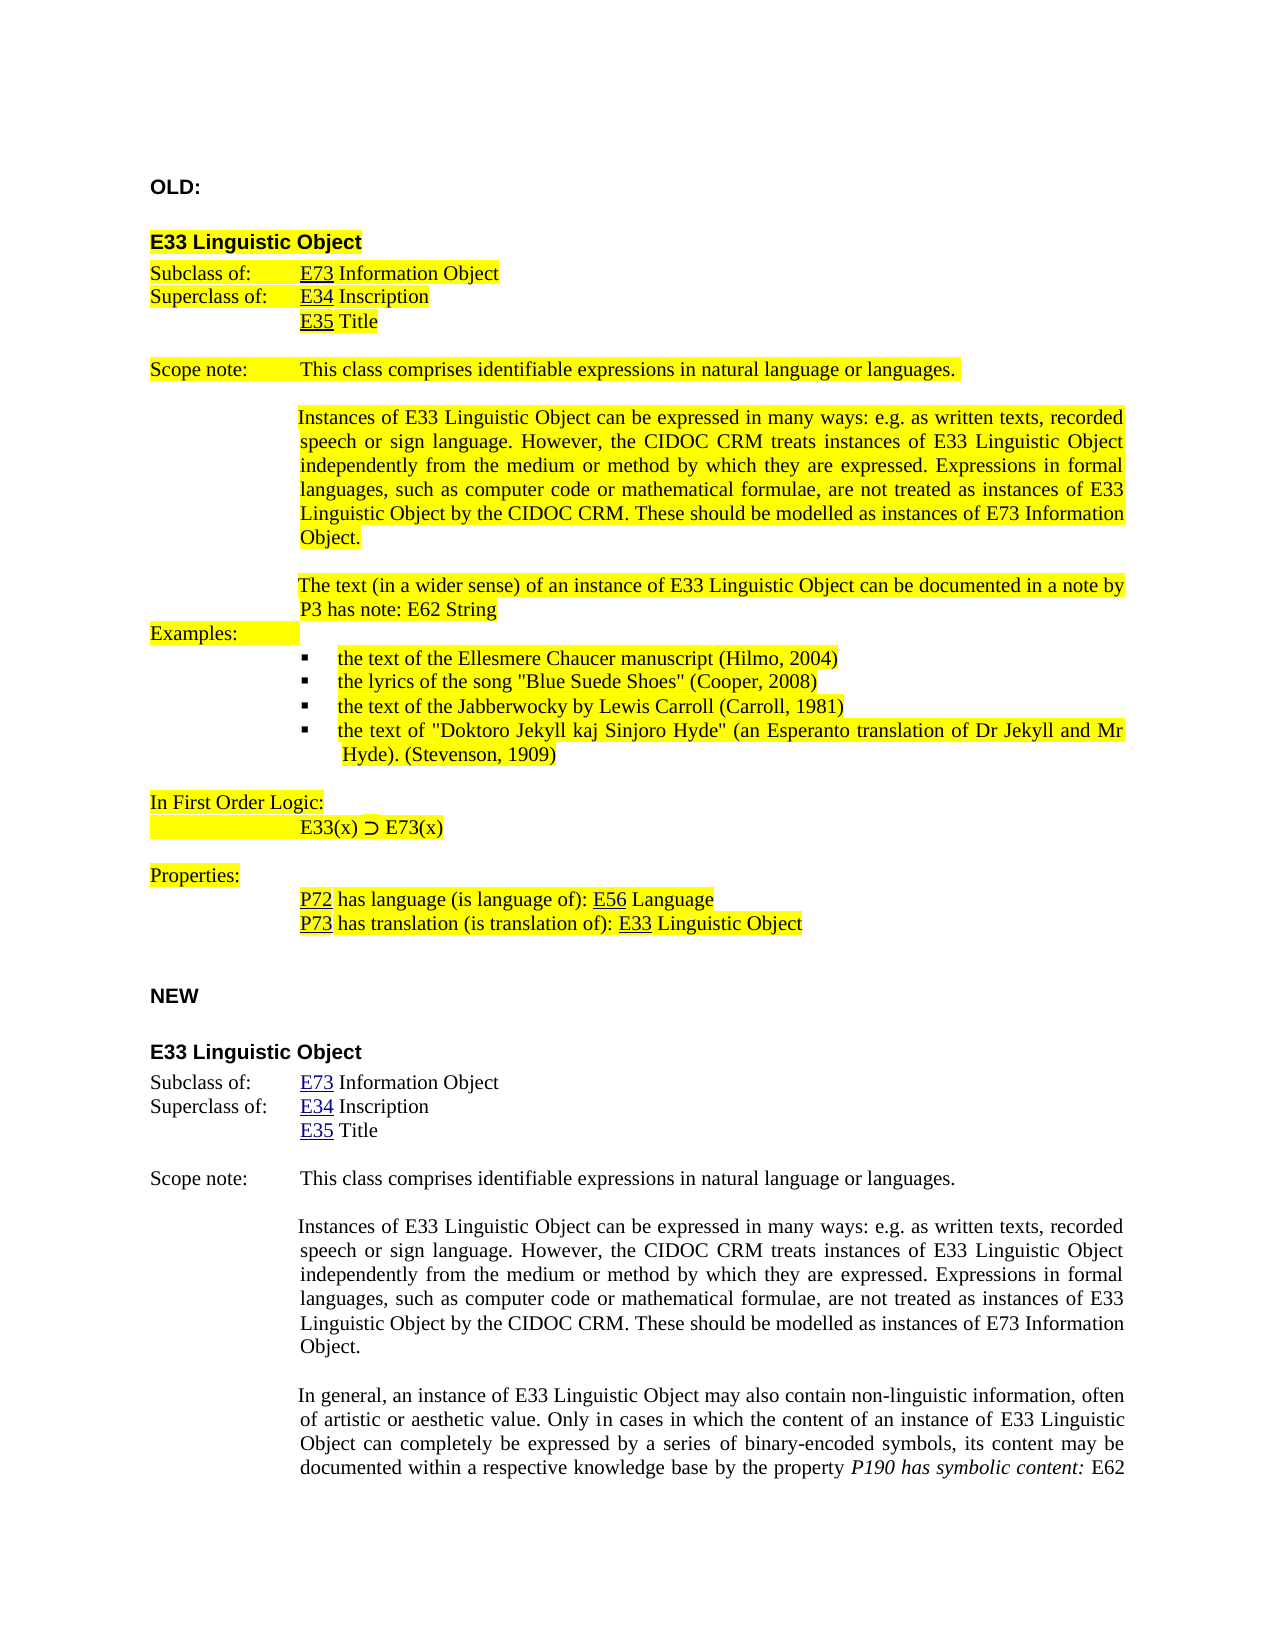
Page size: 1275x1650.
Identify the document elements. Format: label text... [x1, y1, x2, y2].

text Scope note: This class comprises identifiable expressions in natural language or languages. [150, 357, 1125, 381]
text Subclass of: E73 Information Object [150, 1070, 1125, 1094]
list the lyrics of the song "Blue Suede Shoes" (Cooper, 2008) [262, 669, 1125, 693]
text In First Order Logic: [150, 790, 1125, 814]
text E35 Title [225, 1118, 1125, 1142]
text E35 Title [225, 308, 1125, 333]
text P72 has language (is language of): E56 Language [300, 887, 1125, 911]
text E33(x) ⊃ E73(x) [150, 814, 1125, 839]
text P73 has translation (is translation of): E33 Linguistic Object [300, 911, 1125, 935]
text Subclass of: E73 Information Object [150, 260, 1125, 284]
list the text of the Jabberwocky by Lewis Carroll (Carroll, 1981) [262, 693, 1125, 718]
text The text (in a wider sense) of an instance of E33 Linguistic Object can be documented in a note by P3 has note: E62 String [298, 573, 1125, 621]
text In general, an instance of E33 Linguistic Object may also contain non-linguistic information, often of artistic or aesthetic value. Only in cases in which the content of an instance of E33 Linguistic Object can completely be expressed by a series of binary-encoded symbols, its content may be documented within a respective knowledge base by the property P190 has symbolic content: E62 [298, 1383, 1125, 1479]
text Superclass of: E34 Inscription [150, 1094, 1125, 1118]
text Superclass of: E34 Inscription [150, 284, 1125, 308]
subtitle E33 Linguistic Object [150, 1039, 1125, 1063]
text Instances of E33 Linguistic Object can be expressed in many ways: e.g. as written texts, recorded speech or sign language. However, the CIDOC CRM treats instances of E33 Linguistic Object independently from the medium or method by which they are expressed. Expressions in formal languages, such as computer code or mathematical formulae, are not treated as instances of E33 Linguistic Object by the CIDOC CRM. These should be modelled as instances of E73 Information Object. [298, 1214, 1125, 1358]
subtitle OLD: [150, 175, 1125, 199]
text Examples: [150, 621, 1125, 645]
list the text of the Ellesmere Chaucer manuscript (Hilmo, 2004) [262, 645, 1125, 669]
subtitle E33 Linguistic Object [150, 230, 1125, 254]
text Properties: [150, 863, 1125, 887]
text Scope note: This class comprises identifiable expressions in natural language or languages. [150, 1166, 1125, 1190]
list the text of "Doktoro Jekyll kaj Sinjoro Hyde" (an Esperanto translation of Dr Jekyll and Mr Hyde). (Stevenson, 1909) [300, 718, 1125, 766]
subtitle NEW [150, 984, 1125, 1008]
text Instances of E33 Linguistic Object can be expressed in many ways: e.g. as written texts, recorded speech or sign language. However, the CIDOC CRM treats instances of E33 Linguistic Object independently from the medium or method by which they are expressed. Expressions in formal languages, such as computer code or mathematical formulae, are not treated as instances of E33 Linguistic Object by the CIDOC CRM. These should be modelled as instances of E73 Information Object. [298, 405, 1125, 549]
